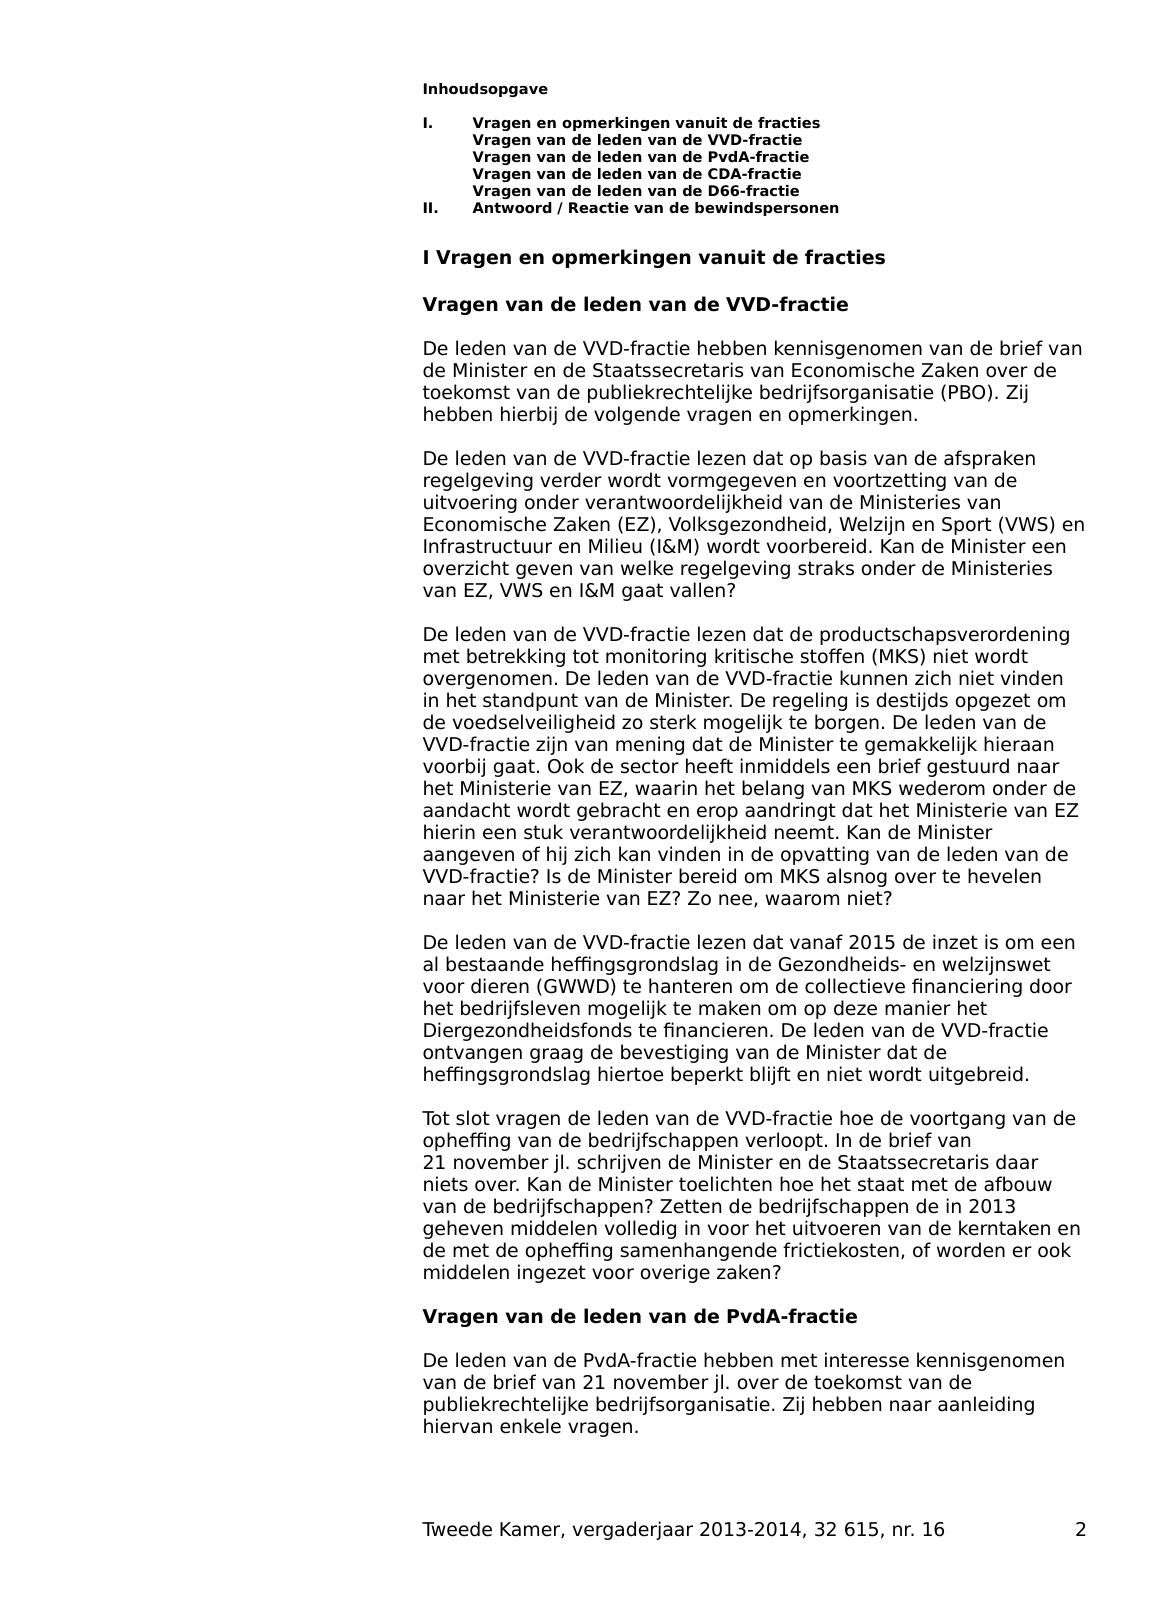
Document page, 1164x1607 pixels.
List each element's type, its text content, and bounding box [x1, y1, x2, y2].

table_cell [422, 166, 467, 183]
text De leden van de VVD-fractie lezen dat de productschapsverordening met betrekking tot monitoring kritische stoffen (MKS) niet wordt overgenomen. De leden van de VVD-fractie kunnen zich niet vinden in het standpunt van de Minister. De regeling is destijds opgezet om de voedselveiligheid zo sterk mogelijk te borgen. De leden van de VVD-fractie zijn van mening dat de Minister te gemakkelijk hieraan voorbij gaat. Ook de sector heeft inmiddels een brief gestuurd naar het Ministerie van EZ, waarin het belang van MKS wederom onder de aandacht wordt gebracht en erop aandringt dat het Ministerie van EZ hierin een stuk verantwoordelijkheid neemt. Kan de Minister aangeven of hij zich kan vinden in de opvatting van de leden van de VVD-fractie? Is de Minister bereid om MKS alsnog over te hevelen naar het Ministerie van EZ? Zo nee, waarom niet? [422, 624, 1087, 910]
table_cell [422, 183, 467, 200]
text De leden van de PvdA-fractie hebben met interesse kennisgenomen van de brief van 21 november jl. over de toekomst van de publiekrechtelijke bedrijfsorganisatie. Zij hebben naar aanleiding hiervan enkele vragen. [422, 1350, 1087, 1438]
table_cell Vragen van de leden van de CDA-fractie [467, 166, 1087, 183]
table_cell [467, 98, 1087, 115]
table_cell [422, 149, 467, 166]
text De leden van de VVD-fractie lezen dat op basis van de afspraken regelgeving verder wordt vormgegeven en voortzetting van de uitvoering onder verantwoordelijkheid van de Ministeries van Economische Zaken (EZ), Volksgezondheid, Welzijn en Sport (VWS) en Infrastructuur en Milieu (I&M) wordt voorbereid. Kan de Minister een overzicht geven van welke regelgeving straks onder de Ministeries van EZ, VWS en I&M gaat vallen? [422, 448, 1087, 602]
table_header Inhoudsopgave [422, 81, 1087, 98]
table_cell [422, 132, 467, 149]
table_cell Vragen van de leden van de VVD-fractie [467, 132, 1087, 149]
table_cell II. [422, 200, 467, 217]
table_cell [422, 98, 467, 115]
text De leden van de VVD-fractie hebben kennisgenomen van de brief van de Minister en de Staatssecretaris van Economische Zaken over de toekomst van de publiekrechtelijke bedrijfsorganisatie (PBO). Zij hebben hierbij de volgende vragen en opmerkingen. [422, 338, 1087, 426]
subtitle I Vragen en opmerkingen vanuit de fracties [422, 247, 1087, 269]
table_cell Vragen en opmerkingen vanuit de fracties [467, 115, 1087, 132]
table_cell Antwoord / Reactie van de bewindspersonen [467, 200, 1087, 217]
table_cell Vragen van de leden van de D66-fractie [467, 183, 1087, 200]
table_cell I. [422, 115, 467, 132]
subtitle Vragen van de leden van de VVD-fractie [422, 294, 1087, 316]
text Tot slot vragen de leden van de VVD-fractie hoe de voortgang van de opheffing van de bedrijfschappen verloopt. In de brief van 21 november jl. schrijven de Minister en de Staatssecretaris daar niets over. Kan de Minister toelichten hoe het staat met de afbouw van de bedrijfschappen? Zetten de bedrijfschappen de in 2013 geheven middelen volledig in voor het uitvoeren van de kerntaken en de met de opheffing samenhangende frictiekosten, of worden er ook middelen ingezet voor overige zaken? [422, 1108, 1087, 1284]
table_cell Vragen van de leden van de PvdA-fractie [467, 149, 1087, 166]
subtitle Vragen van de leden van de PvdA-fractie [422, 1306, 1087, 1328]
text De leden van de VVD-fractie lezen dat vanaf 2015 de inzet is om een al bestaande heffingsgrondslag in de Gezondheids- en welzijnswet voor dieren (GWWD) te hanteren om de collectieve financiering door het bedrijfsleven mogelijk te maken om op deze manier het Diergezondheidsfonds te financieren. De leden van de VVD-fractie ontvangen graag de bevestiging van de Minister dat de heffingsgrondslag hiertoe beperkt blijft en niet wordt uitgebreid. [422, 932, 1087, 1086]
